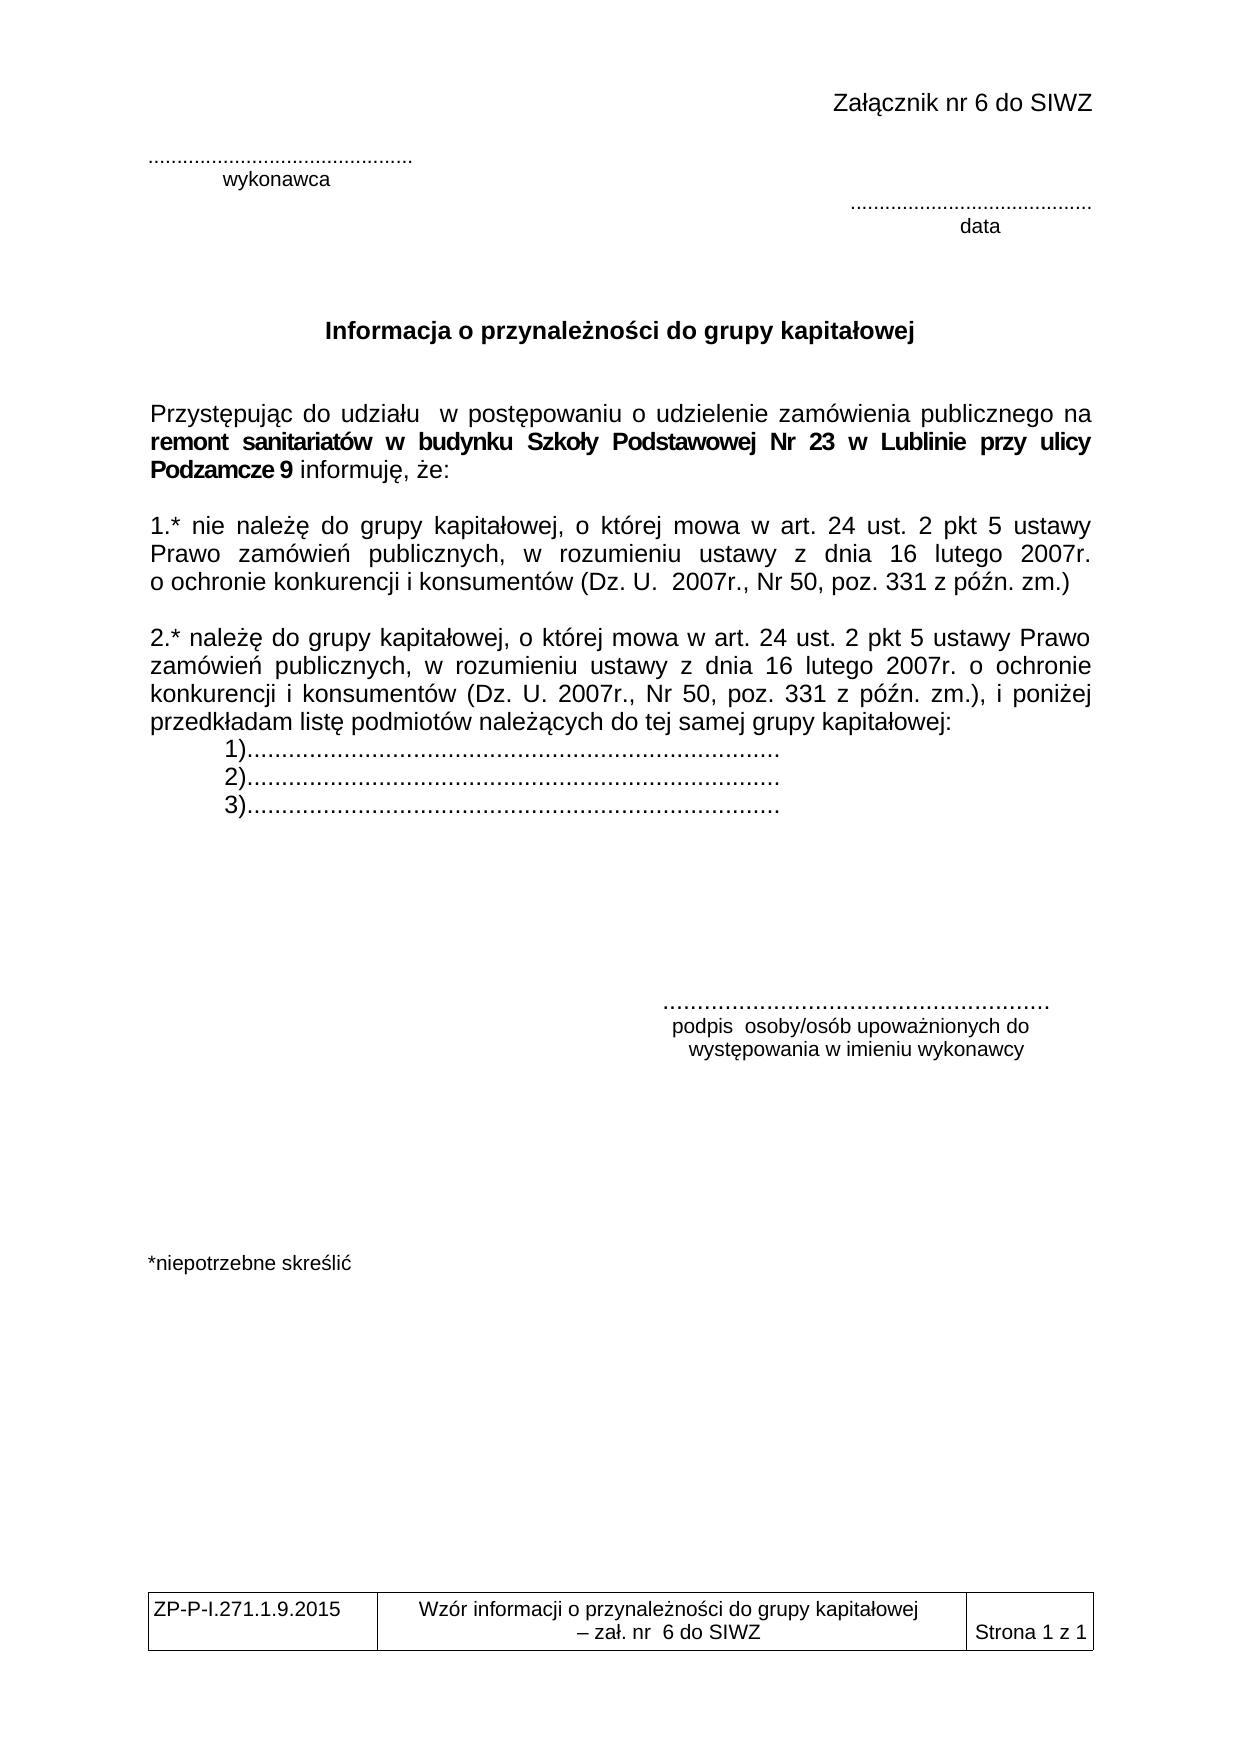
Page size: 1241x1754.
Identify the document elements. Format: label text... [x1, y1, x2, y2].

text Przystępując do udziału w postępowaniu o udzielenie zamówienia publicznego na remont sanitariatów w budynku Szkoły Podstawowej Nr 23 w Lublinie przy ulicy Podzamcze 9 informuję, że: [150, 400, 1093, 484]
list 1.* nie należę do grupy kapitałowej, o której mowa w art. 24 ust. 2 pkt 5 ustawy Prawo zamówień publicznych, w rozumieniu ustawy z dnia 16 lutego 2007r. o ochronie konkurencji i konsumentów (Dz. U. 2007r., Nr 50, poz. 331 z późn. zm.) [150, 512, 1093, 596]
list 3)............................................................................. [224, 791, 1093, 819]
text wykonawca [148, 168, 1093, 191]
text .......................................... [148, 191, 1093, 214]
text występowania w imieniu wykonawcy [620, 1038, 1093, 1061]
text data [148, 214, 1093, 237]
list 2)............................................................................. [224, 763, 1093, 791]
text podpis osoby/osób upoważnionych do [620, 1014, 1093, 1038]
list 2.* należę do grupy kapitałowej, o której mowa w art. 24 ust. 2 pkt 5 ustawy Prawo zamówień publicznych, w rozumieniu ustawy z dnia 16 lutego 2007r. o ochronie konkurencji i konsumentów (Dz. U. 2007r., Nr 50, poz. 331 z późn. zm.), i poniżej przedkładam listę podmiotów należących do tej samej grupy kapitałowej: [150, 623, 1093, 735]
text ........................................................ [620, 986, 1093, 1014]
list 1)............................................................................. [224, 735, 1093, 763]
text *niepotrzebne skreślić [148, 1251, 1093, 1274]
subtitle Załącznik nr 6 do SIWZ [148, 89, 1093, 117]
text .............................................. [148, 144, 1093, 168]
text Informacja o przynależności do grupy kapitałowej [148, 316, 1093, 344]
